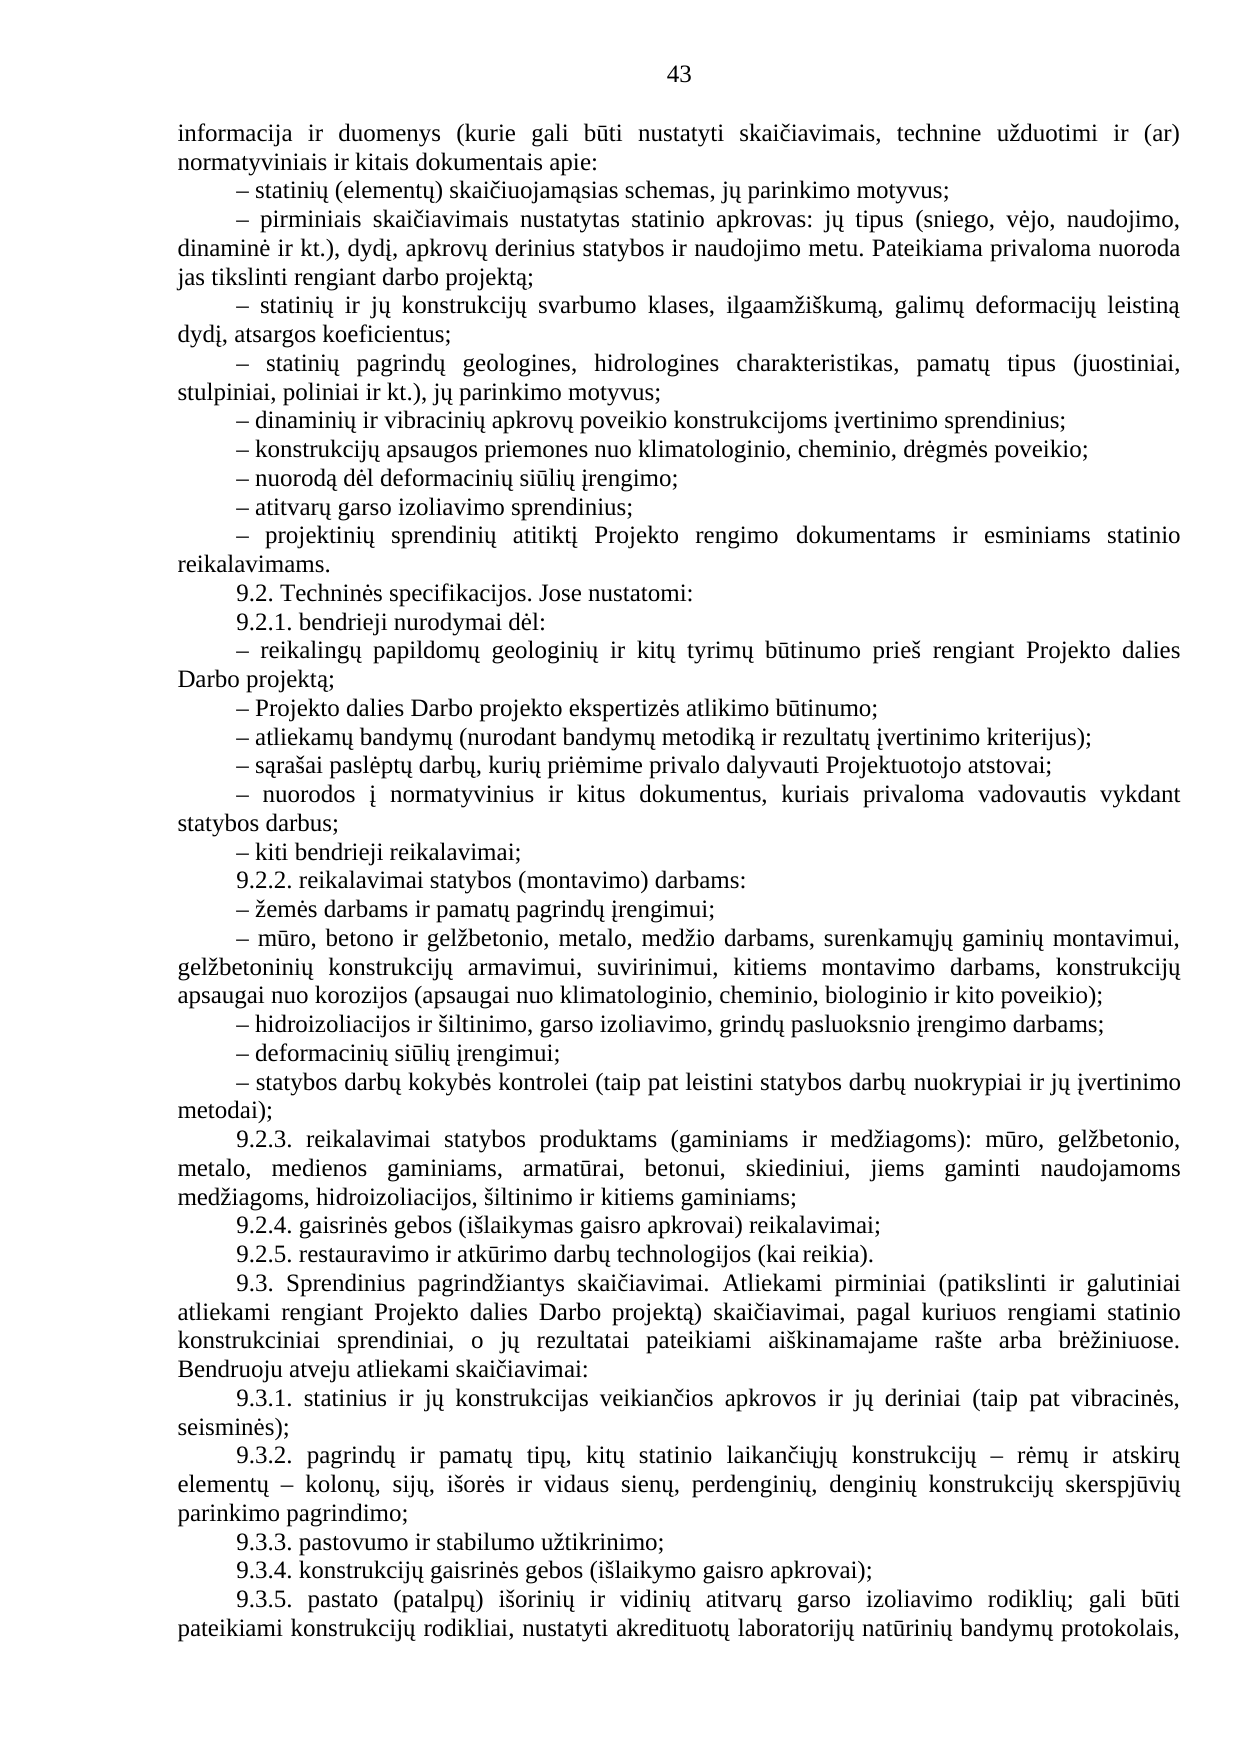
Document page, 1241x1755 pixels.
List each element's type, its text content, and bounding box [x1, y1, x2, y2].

text 9.3.2. pagrindų ir pamatų tipų, kitų statinio laikančiųjų konstrukcijų – rėmų ir atskirų elementų – kolonų, sijų, išorės ir vidaus sienų, perdenginių, denginių konstrukcijų skerspjūvių parinkimo pagrindimo; [177, 1441, 1181, 1527]
text – pirminiais skaičiavimais nustatytas statinio apkrovas: jų tipus (sniego, vėjo, naudojimo, dinaminė ir kt.), dydį, apkrovų derinius statybos ir naudojimo metu. Pateikiama privaloma nuoroda jas tikslinti rengiant darbo projektą; [177, 204, 1181, 291]
text – deformacinių siūlių įrengimui; [177, 1038, 1181, 1067]
text 9.2.1. bendrieji nurodymai dėl: [177, 607, 1181, 636]
text – žemės darbams ir pamatų pagrindų įrengimui; [177, 894, 1181, 923]
text 9.3.5. pastato (patalpų) išorinių ir vidinių atitvarų garso izoliavimo rodiklių; gali būti pateikiami konstrukcijų rodikliai, nustatyti akredituotų laboratorijų natūrinių bandymų protokolais, [177, 1584, 1181, 1642]
text – Projekto dalies Darbo projekto ekspertizės atlikimo būtinumo; [177, 693, 1181, 722]
text – statinių (elementų) skaičiuojamąsias schemas, jų parinkimo motyvus; [177, 176, 1181, 204]
text 9.2.4. gaisrinės gebos (išlaikymas gaisro apkrovai) reikalavimai; [177, 1211, 1181, 1239]
text informacija ir duomenys (kurie gali būti nustatyti skaičiavimais, technine užduotimi ir (ar) normatyviniais ir kitais dokumentais apie: [177, 118, 1181, 176]
text 9.3.1. statinius ir jų konstrukcijas veikiančios apkrovos ir jų deriniai (taip pat vibracinės, seisminės); [177, 1383, 1181, 1441]
text 9.2.2. reikalavimai statybos (montavimo) darbams: [177, 866, 1181, 894]
text – sąrašai paslėptų darbų, kurių priėmime privalo dalyvauti Projektuotojo atstovai; [177, 751, 1181, 779]
text 9.3. Sprendinius pagrindžiantys skaičiavimai. Atliekami pirminiai (patikslinti ir galutiniai atliekami rengiant Projekto dalies Darbo projektą) skaičiavimai, pagal kuriuos rengiami statinio konstrukciniai sprendiniai, o jų rezultatai pateikiami aiškinamajame rašte arba brėžiniuose. Bendruoju atveju atliekami skaičiavimai: [177, 1268, 1181, 1383]
text – nuorodos į normatyvinius ir kitus dokumentus, kuriais privaloma vadovautis vykdant statybos darbus; [177, 779, 1181, 837]
text – mūro, betono ir gelžbetonio, metalo, medžio darbams, surenkamųjų gaminių montavimui, gelžbetoninių konstrukcijų armavimui, suvirinimui, kitiems montavimo darbams, konstrukcijų apsaugai nuo korozijos (apsaugai nuo klimatologinio, cheminio, biologinio ir kito poveikio); [177, 923, 1181, 1009]
text – dinaminių ir vibracinių apkrovų poveikio konstrukcijoms įvertinimo sprendinius; [177, 406, 1181, 434]
text – kiti bendrieji reikalavimai; [177, 837, 1181, 866]
text – reikalingų papildomų geologinių ir kitų tyrimų būtinumo prieš rengiant Projekto dalies Darbo projektą; [177, 636, 1181, 693]
text – statinių ir jų konstrukcijų svarbumo klases, ilgaamžiškumą, galimų deformacijų leistiną dydį, atsargos koeficientus; [177, 291, 1181, 348]
text 9.3.3. pastovumo ir stabilumo užtikrinimo; [177, 1527, 1181, 1556]
text – projektinių sprendinių atitiktį Projekto rengimo dokumentams ir esminiams statinio reikalavimams. [177, 521, 1181, 578]
text 9.3.4. konstrukcijų gaisrinės gebos (išlaikymo gaisro apkrovai); [177, 1556, 1181, 1584]
text – atitvarų garso izoliavimo sprendinius; [177, 492, 1181, 521]
text – statinių pagrindų geologines, hidrologines charakteristikas, pamatų tipus (juostiniai, stulpiniai, poliniai ir kt.), jų parinkimo motyvus; [177, 348, 1181, 406]
text – hidroizoliacijos ir šiltinimo, garso izoliavimo, grindų pasluoksnio įrengimo darbams; [177, 1009, 1181, 1038]
text – konstrukcijų apsaugos priemones nuo klimatologinio, cheminio, drėgmės poveikio; [177, 434, 1181, 463]
text – nuorodą dėl deformacinių siūlių įrengimo; [177, 463, 1181, 492]
text 9.2.3. reikalavimai statybos produktams (gaminiams ir medžiagoms): mūro, gelžbetonio, metalo, medienos gaminiams, armatūrai, betonui, skiediniui, jiems gaminti naudojamoms medžiagoms, hidroizoliacijos, šiltinimo ir kitiems gaminiams; [177, 1124, 1181, 1211]
text 9.2.5. restauravimo ir atkūrimo darbų technologijos (kai reikia). [177, 1239, 1181, 1268]
text – atliekamų bandymų (nurodant bandymų metodiką ir rezultatų įvertinimo kriterijus); [177, 722, 1181, 751]
text – statybos darbų kokybės kontrolei (taip pat leistini statybos darbų nuokrypiai ir jų įvertinimo metodai); [177, 1067, 1181, 1124]
text 9.2. Techninės specifikacijos. Jose nustatomi: [177, 578, 1181, 607]
